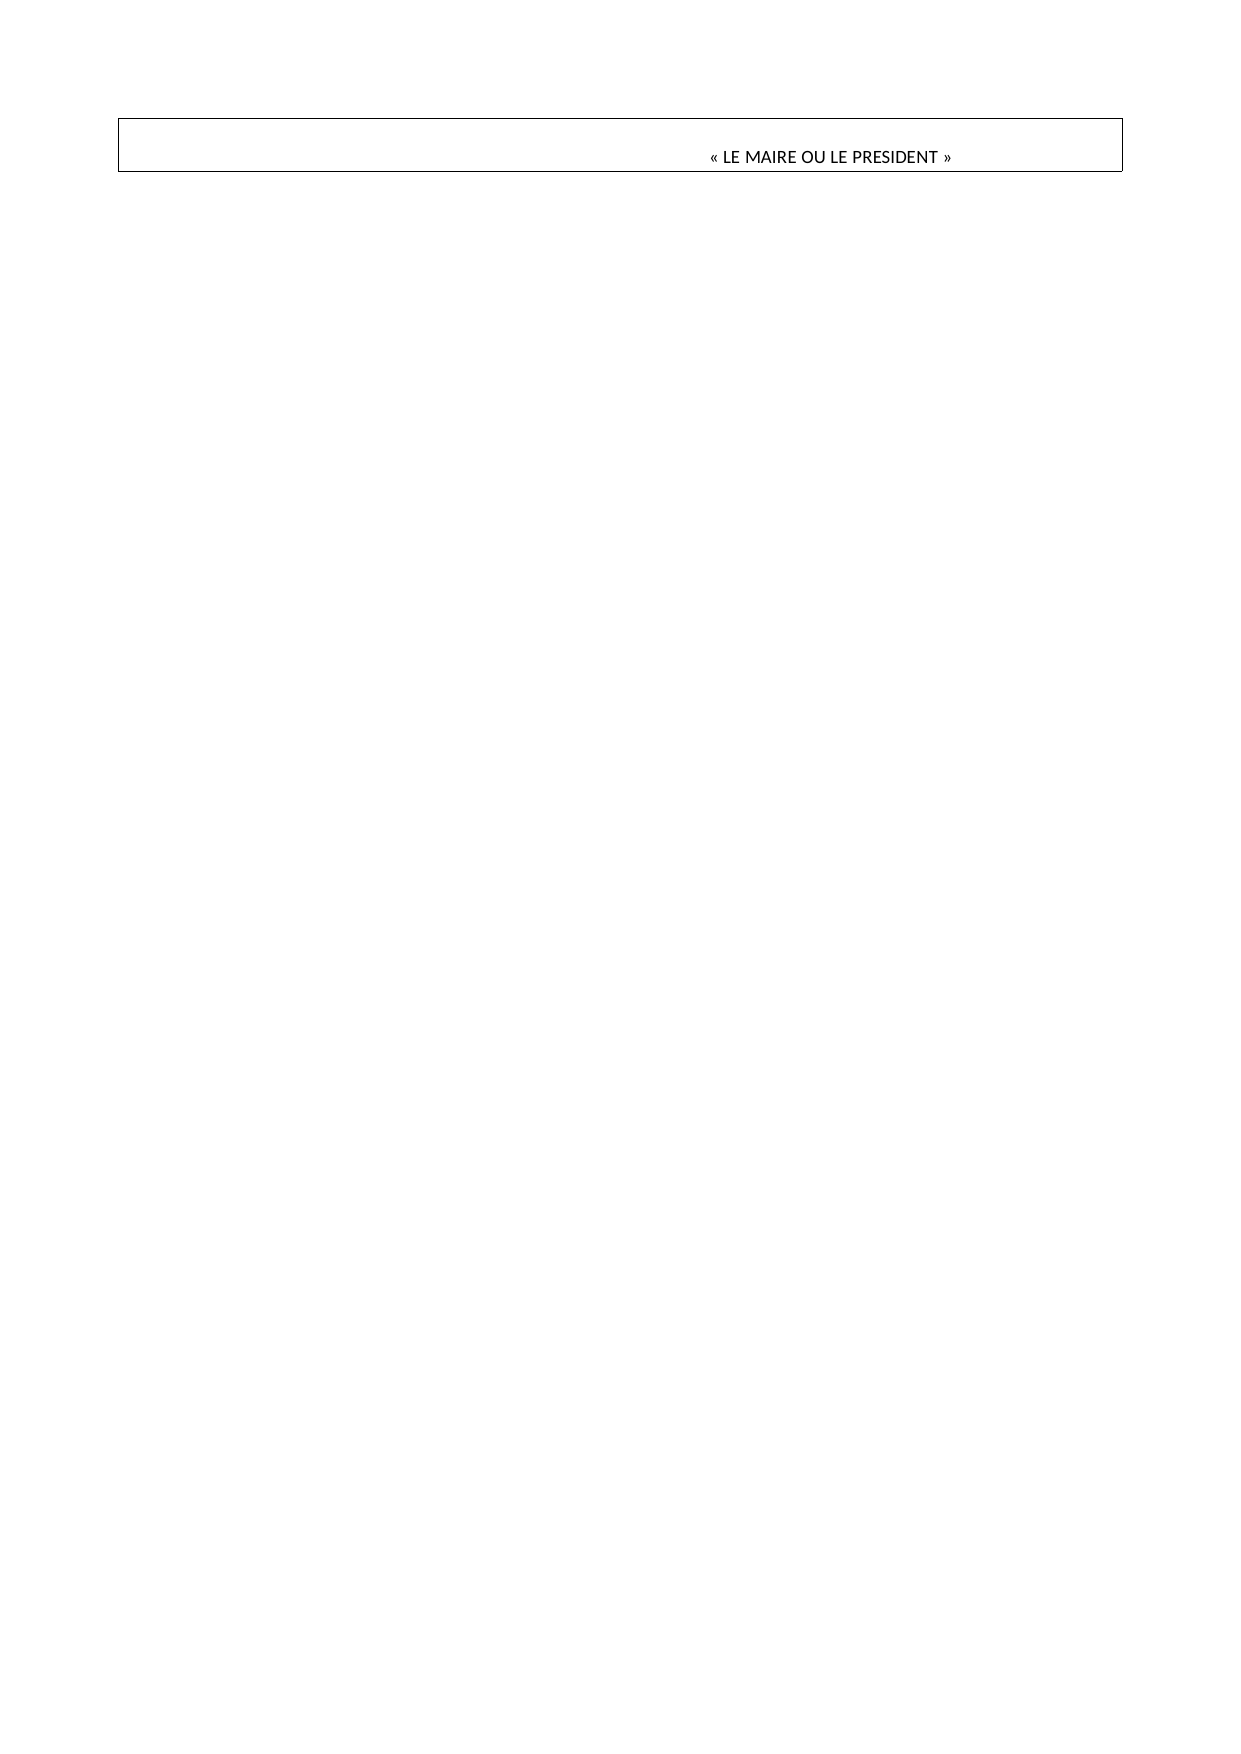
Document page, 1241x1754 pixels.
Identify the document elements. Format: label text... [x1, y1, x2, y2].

text « LE MAIRE OU LE PRESIDENT » [119, 142, 1122, 171]
